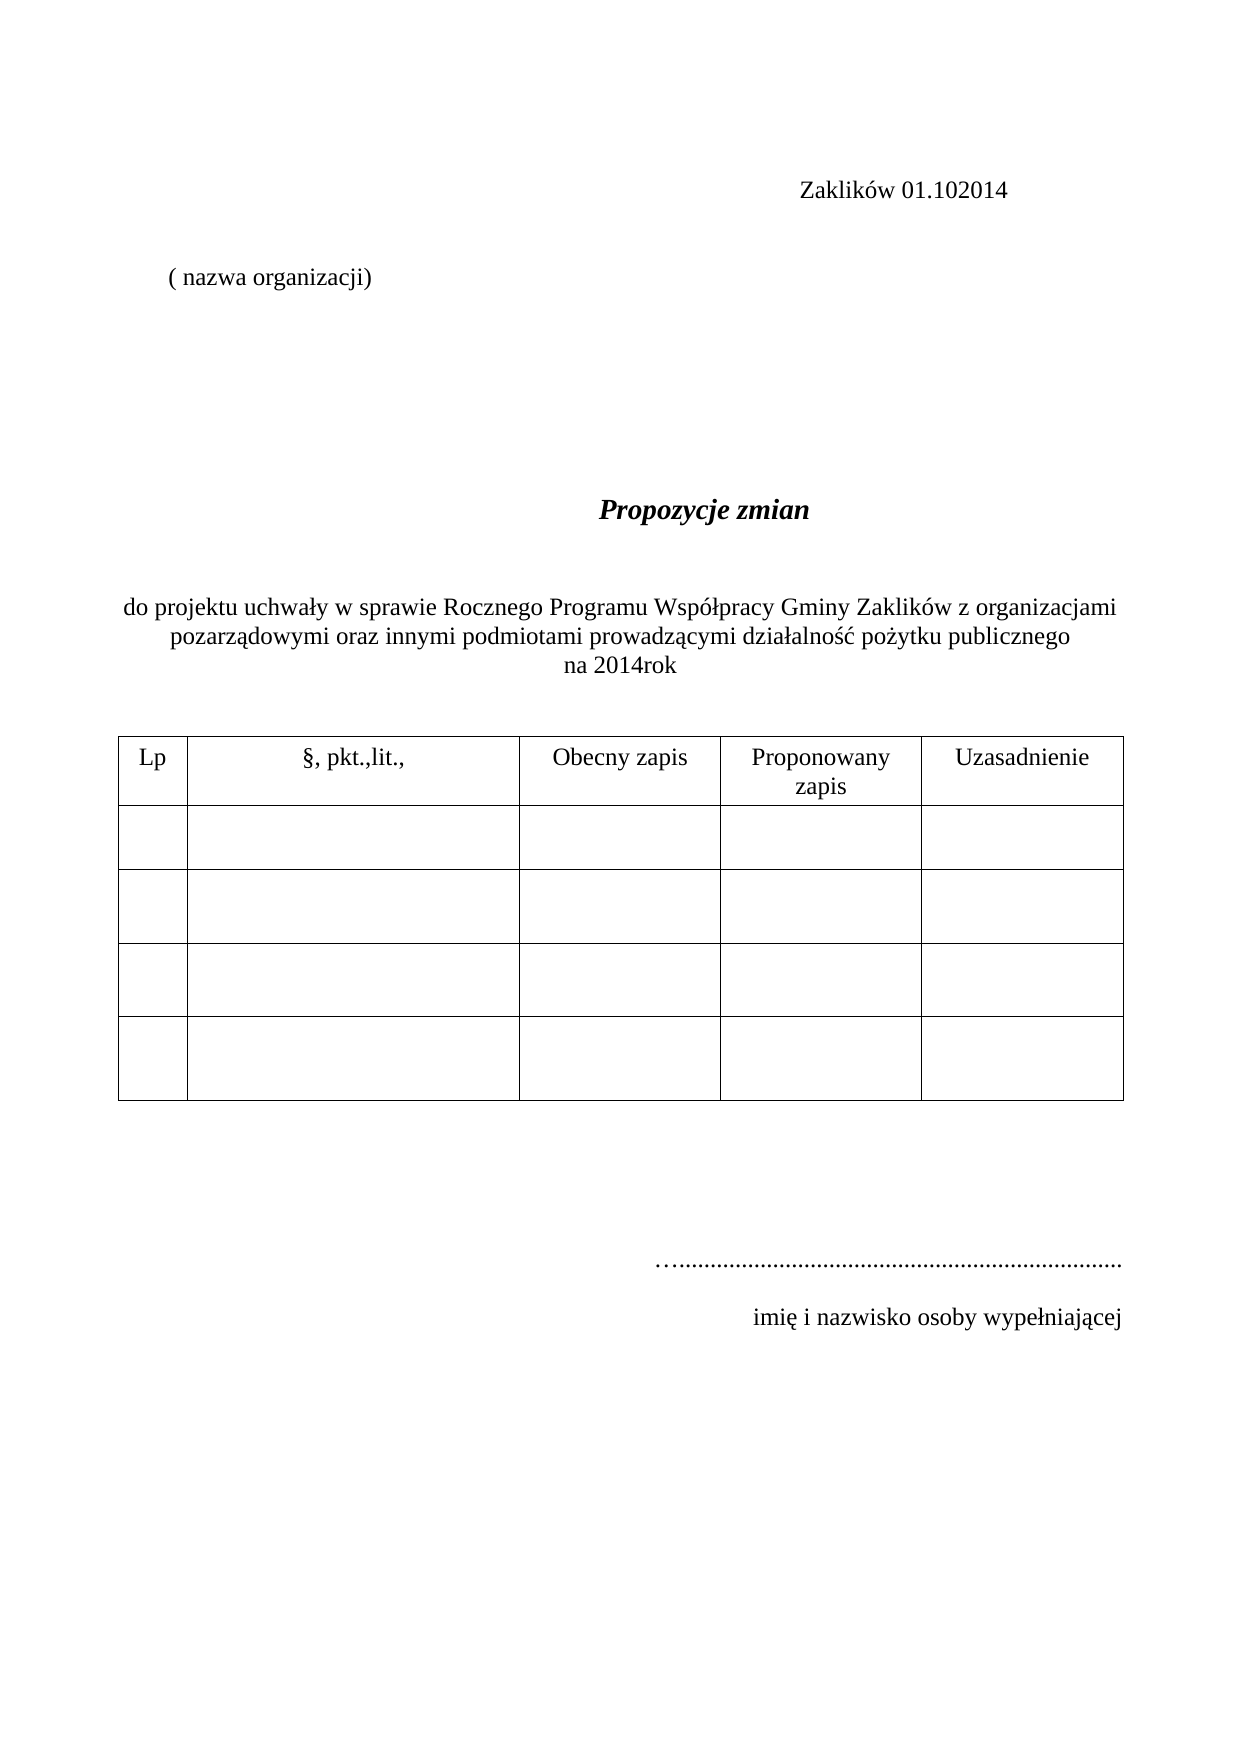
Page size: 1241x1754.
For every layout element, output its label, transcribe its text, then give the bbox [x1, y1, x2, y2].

table_cell [721, 870, 921, 942]
table_cell [520, 806, 720, 869]
table_cell [922, 870, 1123, 942]
text Zaklików 01.102014 [118, 176, 1122, 204]
table_cell [188, 944, 519, 1016]
table_header §, pkt.,lit., [188, 737, 519, 805]
table_cell [119, 1017, 187, 1100]
table_cell [922, 806, 1123, 869]
table_cell [721, 944, 921, 1016]
text imię i nazwisko osoby wypełniającej [118, 1302, 1122, 1330]
table_cell [119, 870, 187, 942]
text …....................................................................... [118, 1244, 1122, 1273]
text do projektu uchwały w sprawie Rocznego Programu Współpracy Gminy Zaklików z organizacjami pozarządowymi oraz innymi podmiotami prowadzącymi działalność pożytku publicznego na 2014rok [118, 592, 1122, 679]
table_cell [922, 1017, 1123, 1100]
table_cell [721, 806, 921, 869]
table_header Uzasadnienie [922, 737, 1123, 805]
table_cell [188, 806, 519, 869]
table_header Proponowany zapis [721, 737, 921, 805]
table_cell [520, 870, 720, 942]
table_cell [119, 944, 187, 1016]
table_cell [520, 1017, 720, 1100]
text Propozycje zmian [118, 492, 1122, 525]
table_cell [188, 1017, 519, 1100]
text ( nazwa organizacji) [118, 262, 1122, 291]
table_cell [721, 1017, 921, 1100]
table_cell [119, 806, 187, 869]
table_header Lp [119, 737, 187, 805]
table_cell [922, 944, 1123, 1016]
table_header Obecny zapis [520, 737, 720, 805]
table_cell [520, 944, 720, 1016]
table_cell [188, 870, 519, 942]
